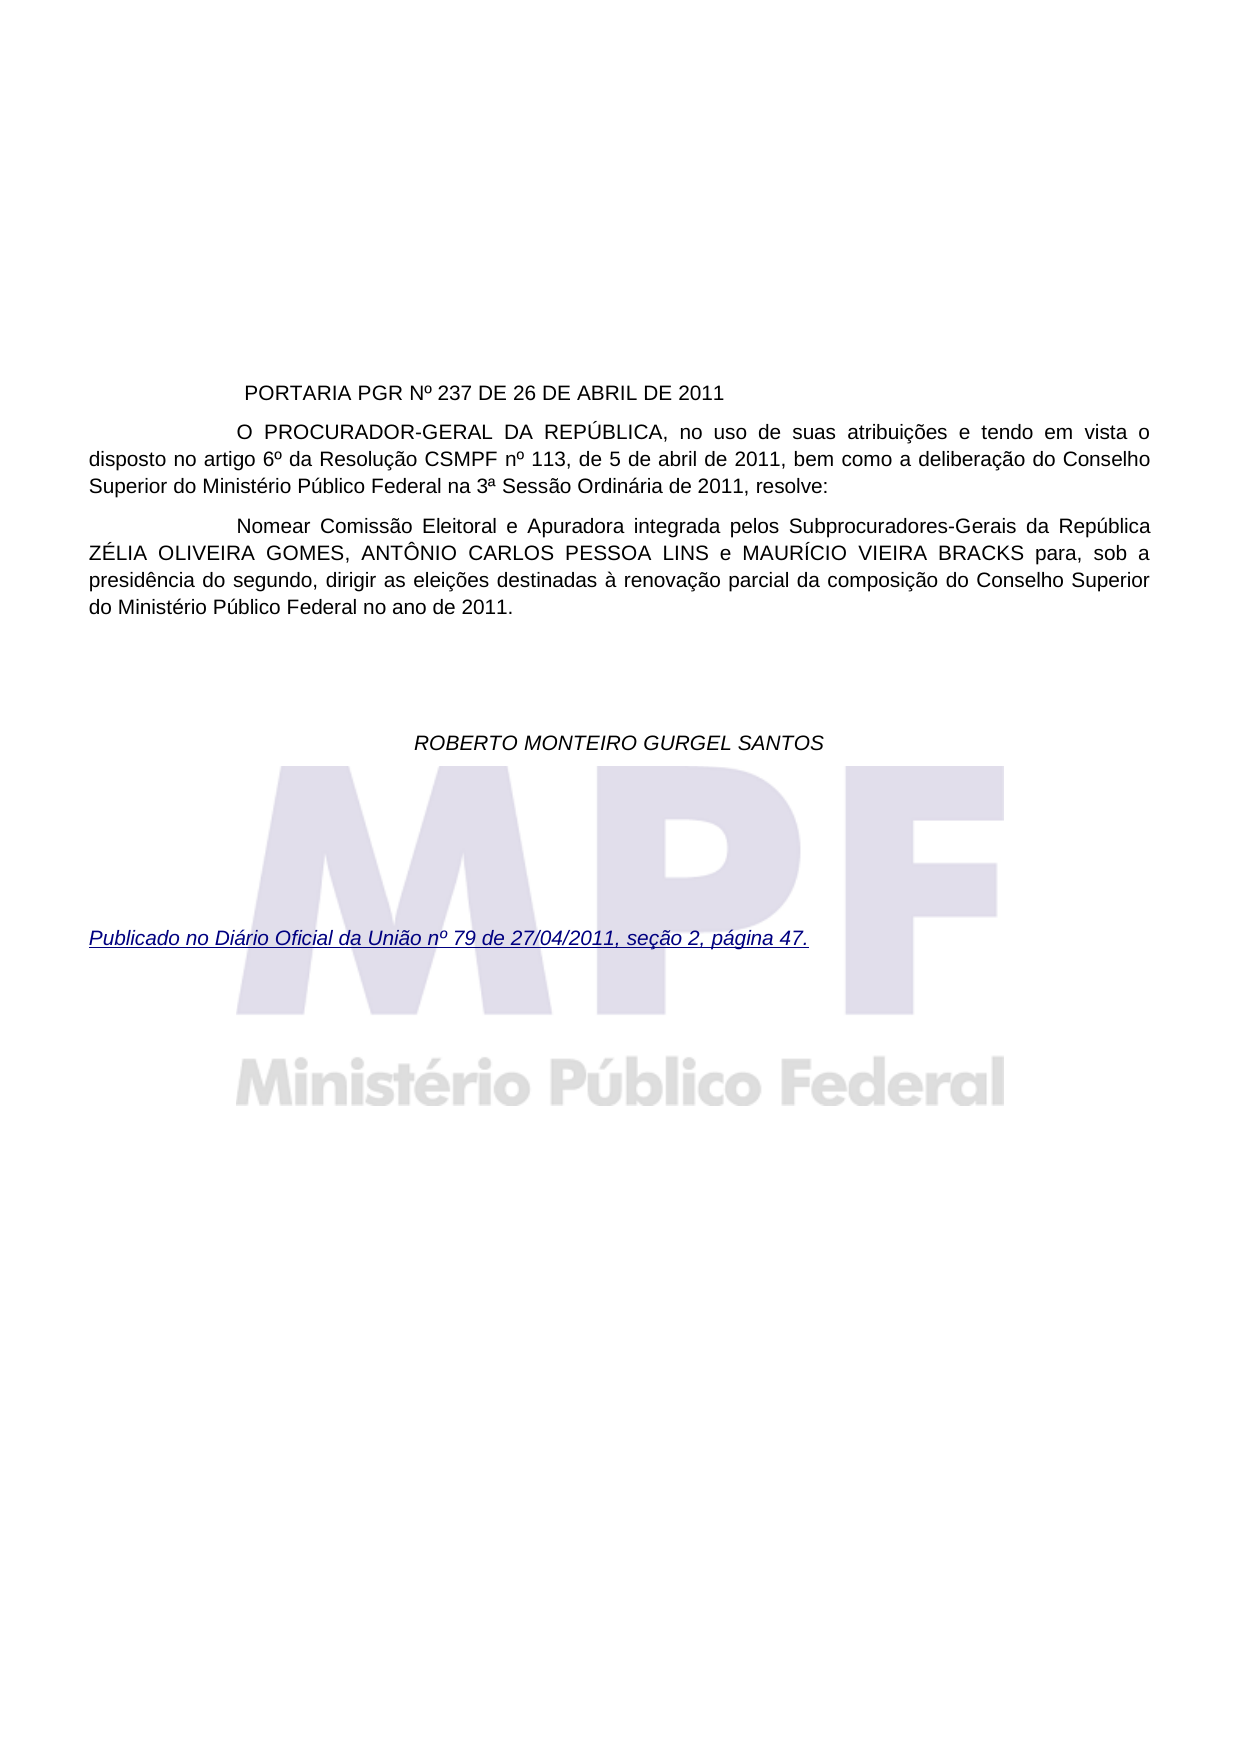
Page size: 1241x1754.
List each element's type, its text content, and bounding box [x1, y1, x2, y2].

text Nomear Comissão Eleitoral e Apuradora integrada pelos Subprocuradores-Gerais da República ZÉLIA OLIVEIRA GOMES, ANTÔNIO CARLOS PESSOA LINS e MAURÍCIO VIEIRA BRACKS para, sob a presidência do segundo, dirigir as eleições destinadas à renovação parcial da composição do Conselho Superior do Ministério Público Federal no ano de 2011. [89, 512, 1151, 620]
text O PROCURADOR-GERAL DA REPÚBLICA, no uso de suas atribuições e tendo em vista o disposto no artigo 6º da Resolução CSMPF nº 113, de 5 de abril de 2011, bem como a deliberação do Conselho Superior do Ministério Público Federal na 3ª Sessão Ordinária de 2011, resolve: [89, 418, 1151, 499]
picture [236, 950, 1004, 1106]
picture [236, 766, 1004, 925]
text PORTARIA PGR Nº 237 DE 26 DE ABRIL DE 2011 [89, 378, 1151, 405]
subtitle ROBERTO MONTEIRO GURGEL SANTOS [89, 728, 1151, 755]
text Publicado no Diário Oficial da União nº 79 de 27/04/2011, seção 2, página 47. [89, 925, 1240, 950]
